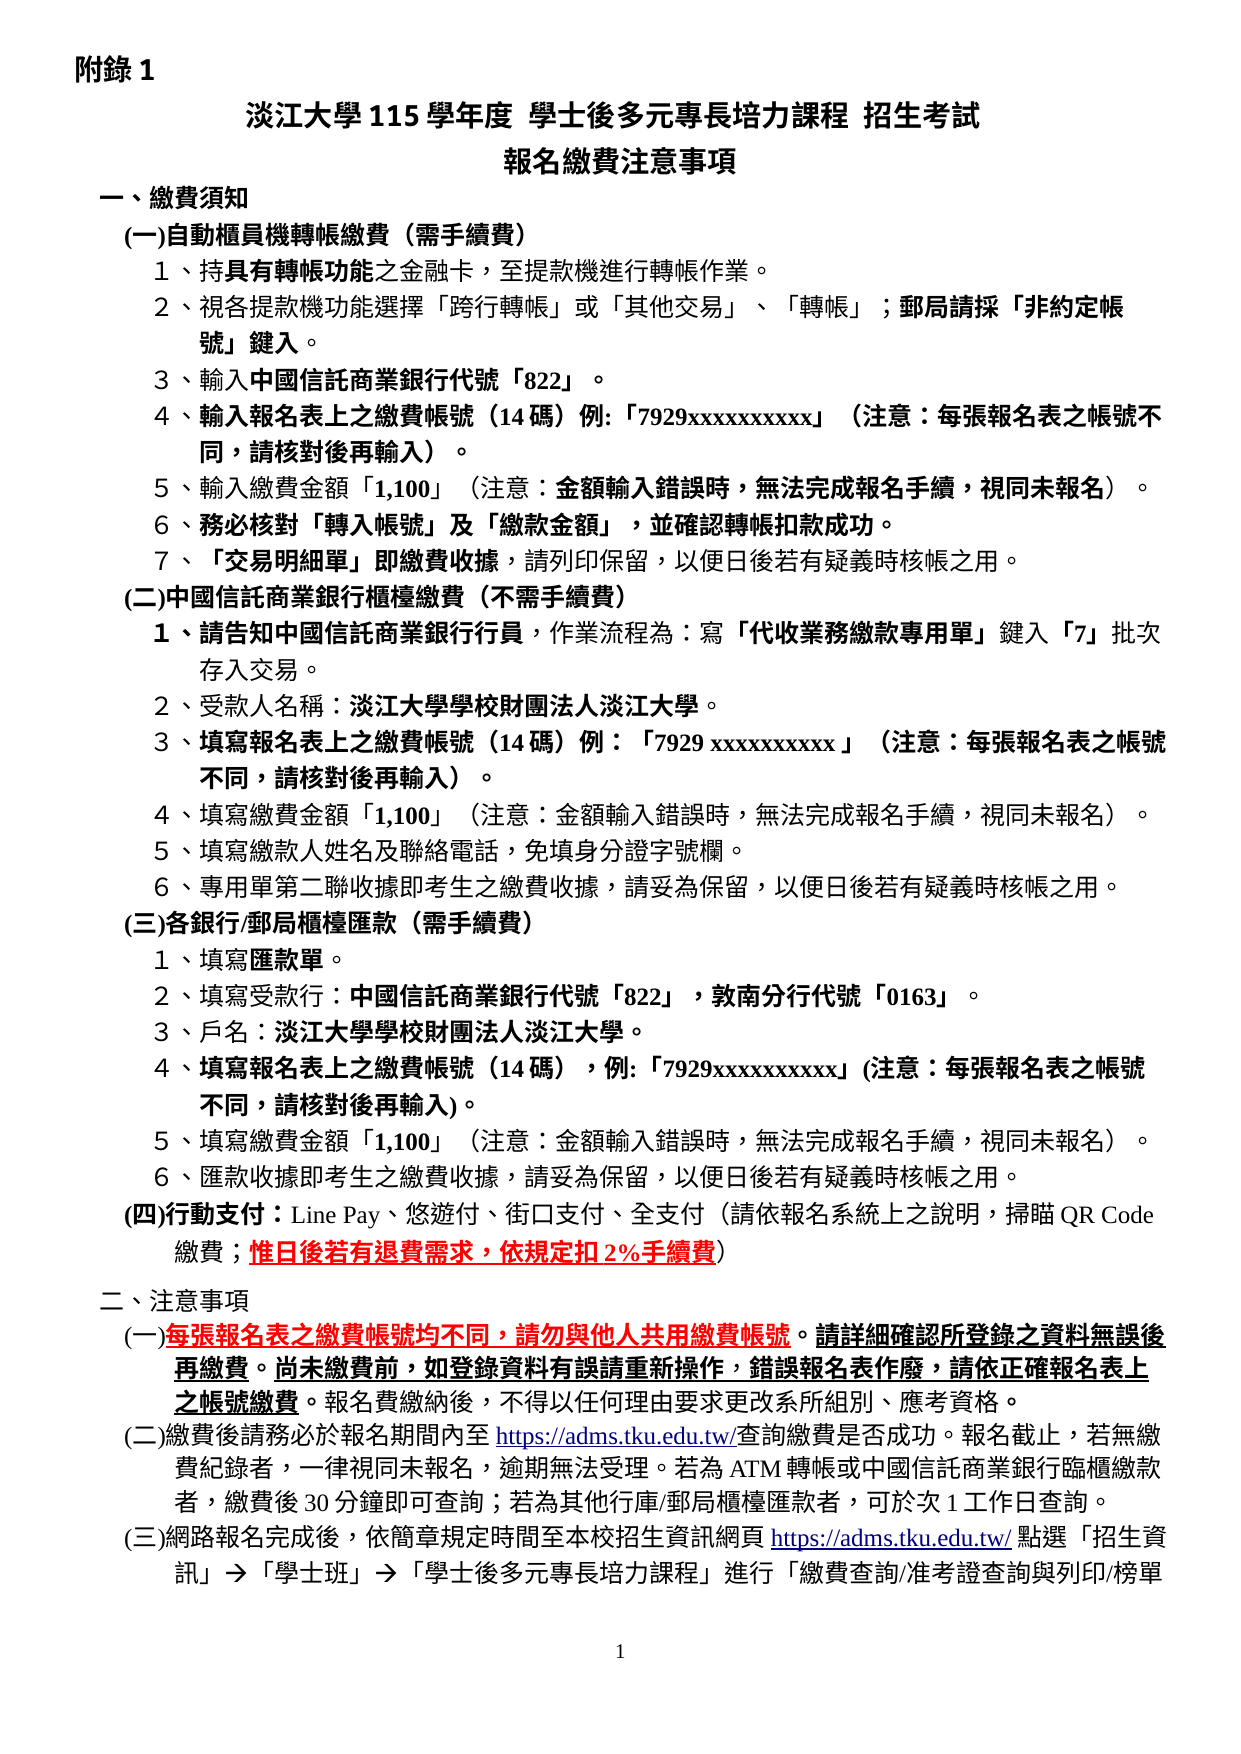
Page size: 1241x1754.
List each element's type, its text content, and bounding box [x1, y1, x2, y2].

text ５、輸入繳費金額「1,100」（注意：金額輸入錯誤時，無法完成報名手續，視同未報名）。 [149, 469, 1166, 505]
text ２、視各提款機功能選擇「跨行轉帳」或「其他交易」、「轉帳」；郵局請採「非約定帳號」鍵入。 [149, 288, 1166, 360]
text (二)中國信託商業銀行櫃檯繳費（不需手續費） [124, 578, 1166, 614]
text (二)繳費後請務必於報名期間內至https://adms.tku.edu.tw/查詢繳費是否成功。報名截止，若無繳費紀錄者，一律視同未報名，逾期無法受理。若為ATM轉帳或中國信託商業銀行臨櫃繳款者，繳費後30分鐘即可查詢；若為其他行庫/郵局櫃檯匯款者，可於次1工作日查詢。 [124, 1418, 1166, 1518]
text 報名繳費注意事項 [74, 146, 1166, 179]
text １、填寫匯款單。 [149, 940, 1166, 976]
text (三)網路報名完成後，依簡章規定時間至本校招生資訊網頁https://adms.tku.edu.tw/ 點選「招生資訊」「學士班」「學士後多元專長培力課程」進行「繳費查詢/准考證查詢與列印/榜單 [124, 1518, 1172, 1590]
text ３、戶名：淡江大學學校財團法人淡江大學。 [149, 1013, 1166, 1049]
text (一)自動櫃員機轉帳繳費（需手續費） [124, 215, 1166, 251]
text ６、匯款收據即考生之繳費收據，請妥為保留，以便日後若有疑義時核帳之用。 [149, 1158, 1166, 1194]
text (四)行動支付：Line Pay、悠遊付、街口支付、全支付（請依報名系統上之說明，掃瞄QR Code繳費；惟日後若有退費需求，依規定扣2%手續費） [124, 1194, 1166, 1269]
text ２、受款人名稱：淡江大學學校財團法人淡江大學。 [149, 686, 1166, 723]
text (一)每張報名表之繳費帳號均不同，請勿與他人共用繳費帳號。請詳細確認所登錄之資料無誤後再繳費。尚未繳費前，如登錄資料有誤請重新操作，錯誤報名表作廢，請依正確報名表上之帳號繳費。報名費繳納後，不得以任何理由要求更改系所組別、應考資格。 [124, 1318, 1166, 1418]
text 二、注意事項 [99, 1281, 1166, 1318]
text 附錄1 [74, 54, 1166, 87]
text １、持具有轉帳功能之金融卡，至提款機進行轉帳作業。 [149, 251, 1166, 288]
text ３、輸入中國信託商業銀行代號「822」。 [149, 360, 1166, 396]
text ４、填寫繳費金額「1,100」（注意：金額輸入錯誤時，無法完成報名手續，視同未報名）。 [149, 795, 1166, 831]
text ６、專用單第二聯收據即考生之繳費收據，請妥為保留，以便日後若有疑義時核帳之用。 [149, 868, 1166, 904]
text ４、填寫報名表上之繳費帳號（14碼），例:「7929xxxxxxxxxx」(注意：每張報名表之帳號不同，請核對後再輸入)。 [149, 1049, 1166, 1121]
text ３、填寫報名表上之繳費帳號（14碼）例：「7929 xxxxxxxxxx 」（注意：每張報名表之帳號不同，請核對後再輸入）。 [149, 723, 1166, 795]
text ６、務必核對「轉入帳號」及「繳款金額」，並確認轉帳扣款成功。 [149, 505, 1166, 541]
text (三)各銀行/郵局櫃檯匯款（需手續費） [124, 904, 1166, 940]
text ２、填寫受款行：中國信託商業銀行代號「822」，敦南分行代號「0163」。 [149, 976, 1166, 1013]
text 一、繳費須知 [99, 179, 1166, 215]
text １、請告知中國信託商業銀行行員，作業流程為：寫「代收業務繳款專用單」鍵入「7」批次存入交易。 [149, 614, 1166, 686]
text ４、輸入報名表上之繳費帳號（14碼）例:「7929xxxxxxxxxx」（注意：每張報名表之帳號不同，請核對後再輸入）。 [149, 396, 1166, 469]
text ７、「交易明細單」即繳費收據，請列印保留，以便日後若有疑義時核帳之用。 [149, 541, 1166, 578]
text ５、填寫繳款人姓名及聯絡電話，免填身分證字號欄。 [149, 831, 1166, 868]
text ５、填寫繳費金額「1,100」（注意：金額輸入錯誤時，無法完成報名手續，視同未報名）。 [149, 1121, 1166, 1158]
text 淡江大學115學年度 學士後多元專長培力課程 招生考試 [74, 100, 1166, 133]
